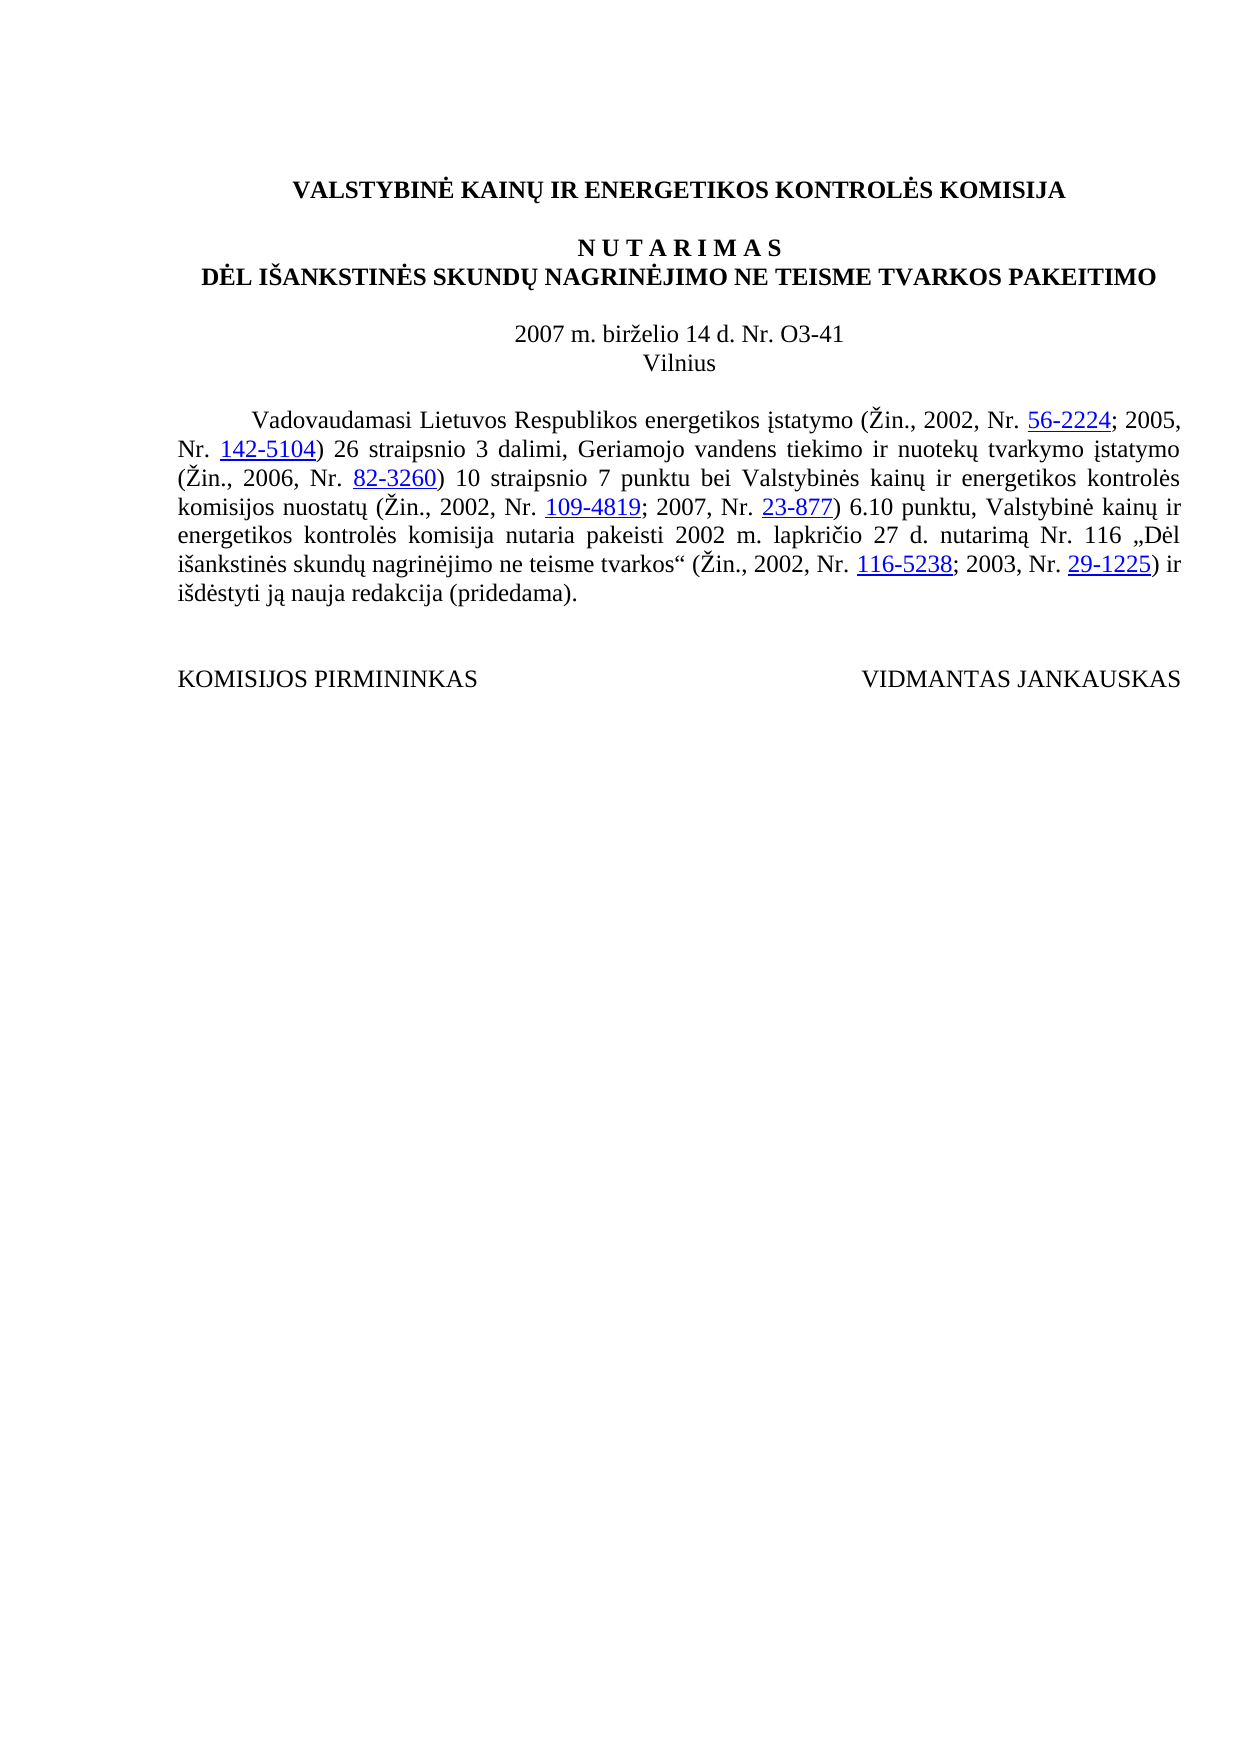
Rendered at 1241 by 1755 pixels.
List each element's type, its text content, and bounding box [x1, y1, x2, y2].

text 2007 m. birželio 14 d. Nr. O3-41 [177, 319, 1181, 348]
text KOMISIJOS PIRMININKAS VIDMANTAS JANKAUSKAS [177, 664, 1181, 693]
text Vadovaudamasi Lietuvos Respublikos energetikos įstatymo (Žin., 2002, Nr. 56-2224; 2005, Nr. 142-5104) 26 straipsnio 3 dalimi, Geriamojo vandens tiekimo ir nuotekų tvarkymo įstatymo (Žin., 2006, Nr. 82-3260) 10 straipsnio 7 punktu bei Valstybinės kainų ir energetikos kontrolės komisijos nuostatų (Žin., 2002, Nr. 109-4819; 2007, Nr. 23-877) 6.10 punktu, Valstybinė kainų ir energetikos kontrolės komisija nutaria pakeisti 2002 m. lapkričio 27 d. nutarimą Nr. 116 „Dėl išankstinės skundų nagrinėjimo ne teisme tvarkos“ (Žin., 2002, Nr. 116-5238; 2003, Nr. 29-1225) ir išdėstyti ją nauja redakcija (pridedama). [177, 406, 1181, 607]
text N U T A R I M A S [177, 233, 1181, 262]
text Vilnius [177, 348, 1181, 377]
text DĖL IŠANKSTINĖS SKUNDŲ NAGRINĖJIMO NE TEISME TVARKOS PAKEITIMO [177, 262, 1181, 291]
text VALSTYBINĖ KAINŲ IR ENERGETIKOS KONTROLĖS KOMISIJA [177, 176, 1181, 204]
